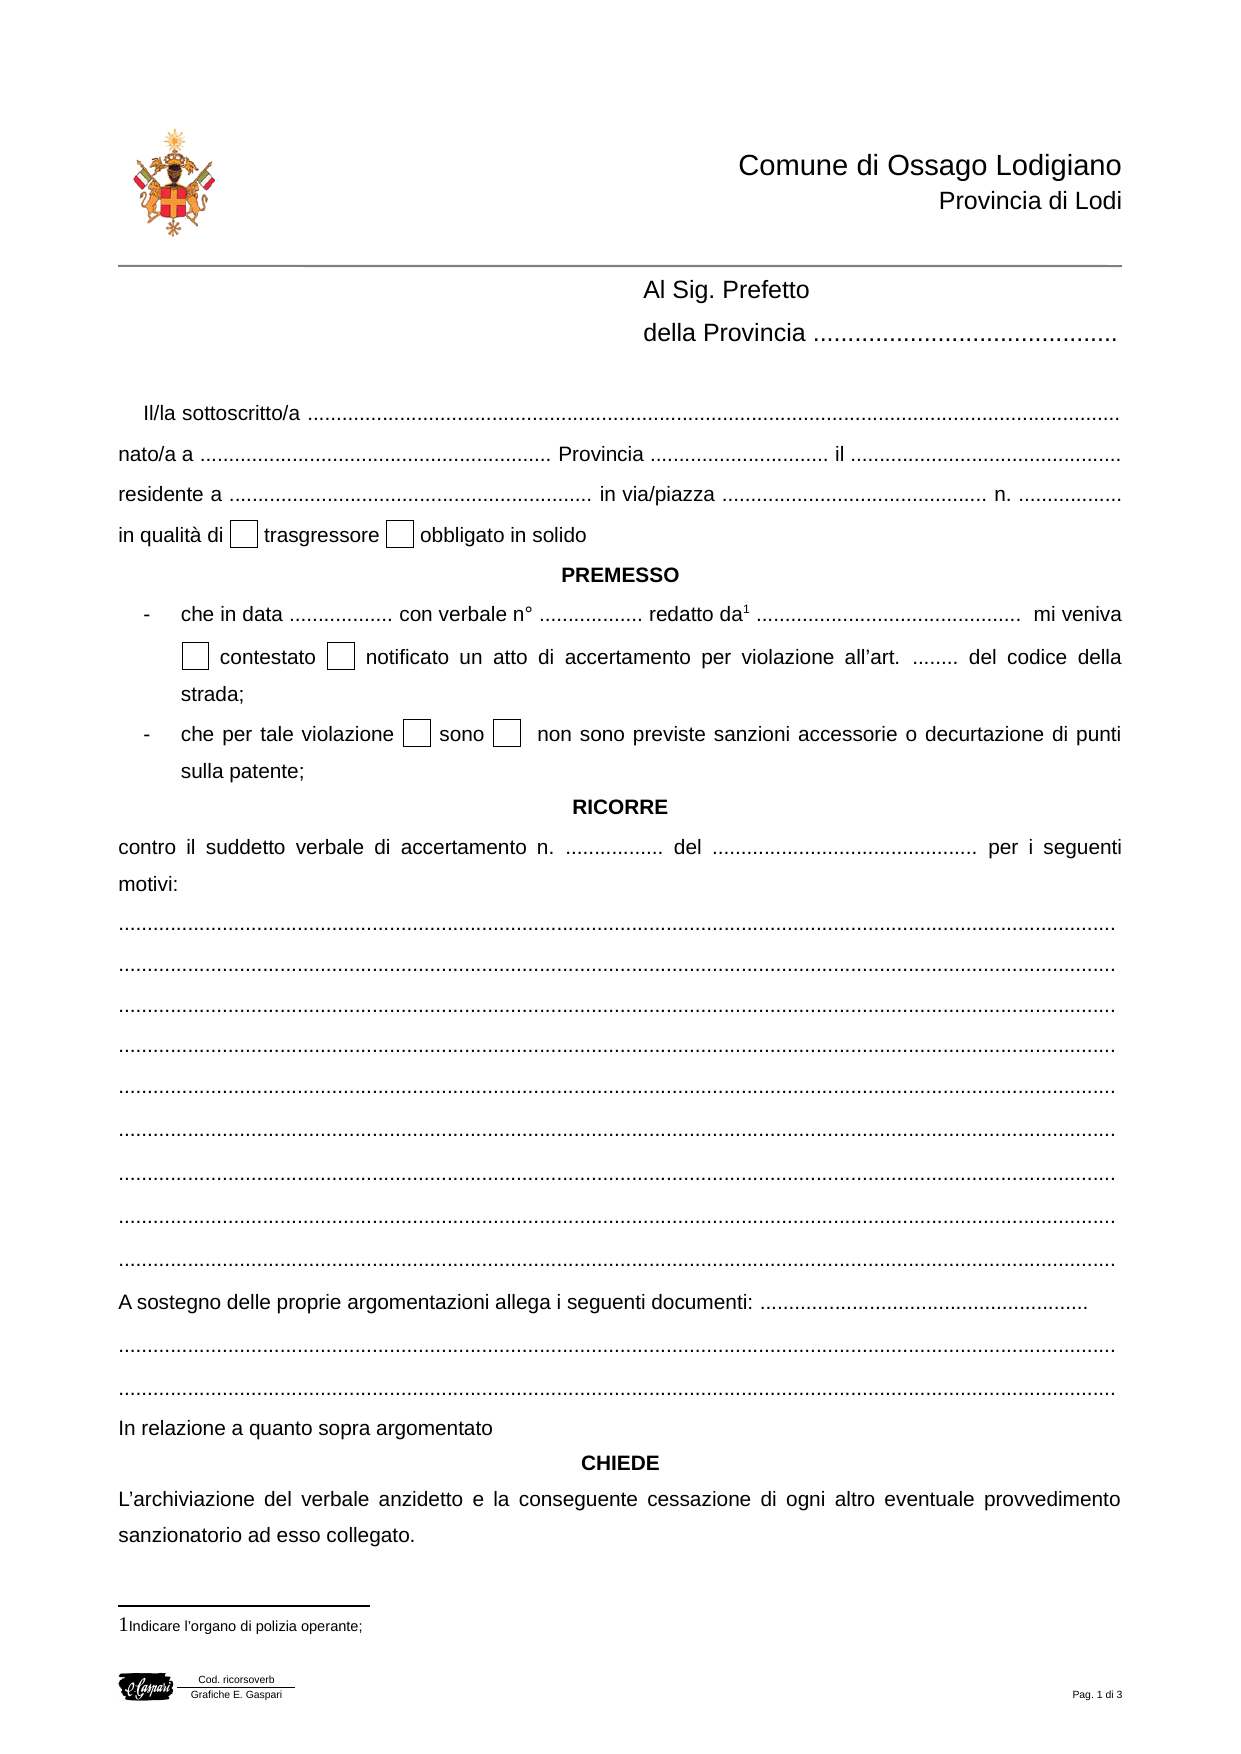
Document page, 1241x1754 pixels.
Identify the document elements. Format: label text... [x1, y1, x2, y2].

list che per tale violazione sono non sono previste sanzioni accessorie o decurtazione di punti sulla patente; [143, 718, 1122, 783]
list che in data .................. con verbale n° .................. redatto da .............................................. mi veniva contestato notificato un atto di accertamento per violazione all’art. ........ del codice della strada; [143, 598, 1122, 706]
text RICORRE [118, 795, 1122, 819]
text ............................................................................................................................................................................. [118, 1113, 1122, 1142]
text ............................................................................................................................................................................. [118, 1200, 1122, 1228]
text Il/la sottoscritto/a ............................................................................................................................................. nato/a a ............................................................. Provincia ............................... il ............................................... residente a ............................................................... in via/piazza .............................................. n. .................. in qualità di trasgressore obbligato in solido [118, 397, 1122, 548]
text ............................................................................................................................................................................. [118, 1157, 1122, 1185]
text A sostegno delle proprie argomentazioni allega i seguenti documenti: ......................................................... [118, 1286, 1122, 1315]
list Indicare l’organo di polizia operante; [118, 1612, 1122, 1636]
text ............................................................................................................................................................................. [118, 1372, 1122, 1401]
text della Provincia ............................................ [643, 318, 1122, 347]
text L’archiviazione del verbale anzidetto e la conseguente cessazione di ogni altro eventuale provvedimento sanzionatorio ad esso collegato. [118, 1487, 1122, 1547]
picture [122, 117, 224, 248]
text ............................................................................................................................................................................. [118, 1329, 1122, 1358]
text Al Sig. Prefetto [643, 275, 1122, 303]
text contro il suddetto verbale di accertamento n. ................. del .............................................. per i seguenti motivi: [118, 831, 1122, 895]
text In relazione a quanto sopra argomentato [118, 1415, 1122, 1439]
text PREMESSO [118, 562, 1122, 586]
text Comune di Ossago Lodigiano [224, 148, 1122, 181]
text Provincia di Lodi [224, 186, 1122, 215]
text ............................................................................................................................................................................. ............................................................................................................................................................................. ............................................................................................................................................................................. ............................................................................................................................................................................. ............................................................................................................................................................................. [118, 907, 1122, 1099]
text CHIEDE [118, 1451, 1122, 1475]
text ............................................................................................................................................................................. [118, 1243, 1122, 1272]
picture [118, 1672, 174, 1701]
